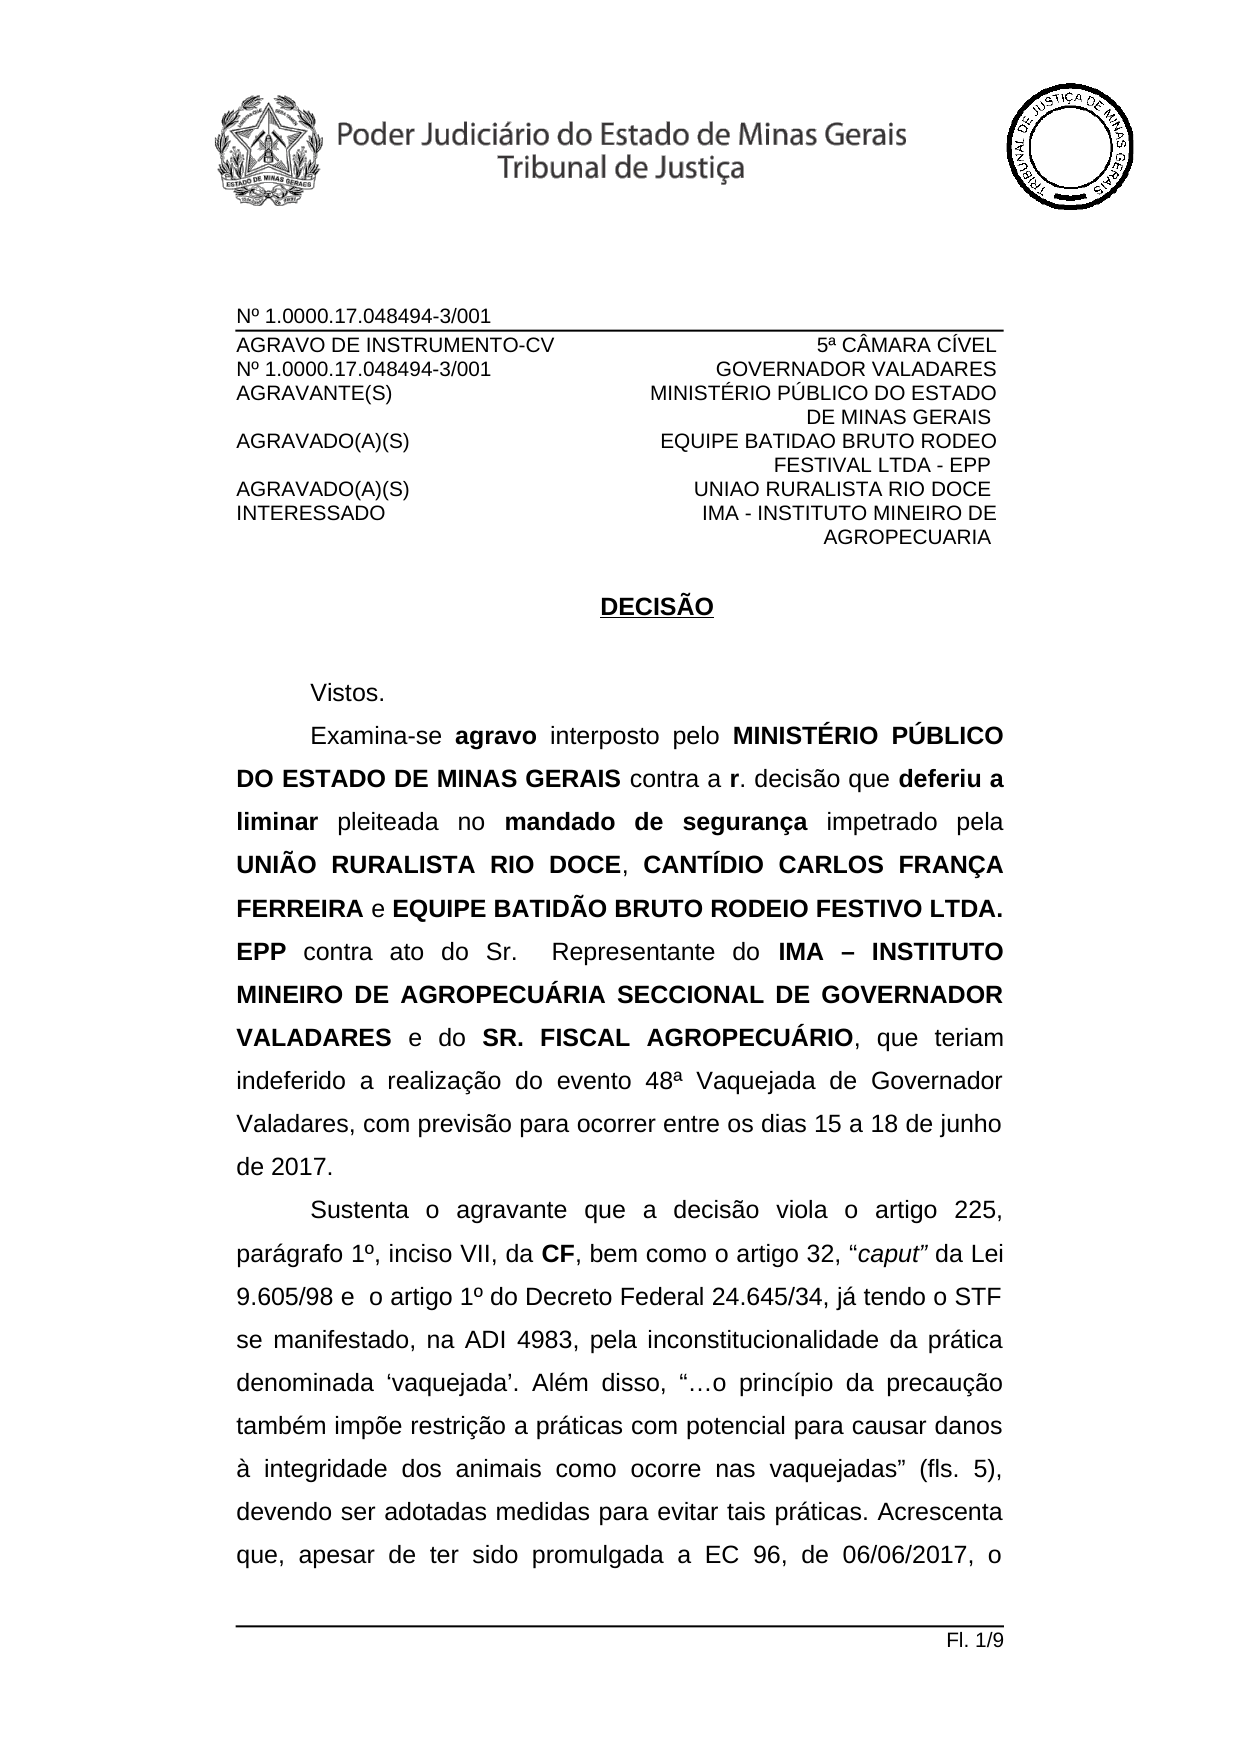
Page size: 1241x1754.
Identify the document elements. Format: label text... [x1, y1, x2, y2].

table_cell MINISTÉRIO PÚBLICO DO ESTADO DE MINAS GERAIS [616, 381, 1004, 429]
table_cell Governador Valadares [616, 357, 1004, 381]
table_cell Interessado [229, 501, 616, 549]
table_cell Agravado(a)(s) [229, 429, 616, 477]
table_header 5ª CÂMARA CÍVEL [616, 333, 1004, 357]
table_cell Agravado(a)(s) [229, 477, 616, 501]
table_cell EQUIPE BATIDAO BRUTO RODEO FESTIVAL LTDA - EPP [616, 429, 1004, 477]
table_cell IMA - INSTITUTO MINEIRO DE AGROPECUARIA [616, 501, 1004, 549]
text Examina-se agravo interposto pelo MINISTÉRIO PÚBLICO DO ESTADO DE MINAS GERAIS contra a r. decisão que deferiu a liminar pleiteada no mandado de segurança impetrado pela UNIÃO RURALISTA RIO DOCE, CANTÍDIO CARLOS FRANÇA FERREIRA e EQUIPE BATIDÃO BRUTO RODEIO FESTIVO LTDA. EPP contra ato do Sr. Representante do IMA – INSTITUTO MINEIRO DE AGROPECUÁRIA SECCIONAL DE GOVERNADOR VALADARES e do SR. FISCAL AGROPECUÁRIO, que teriam indeferido a realização do evento 48ª Vaquejada de Governador Valadares, com previsão para ocorrer entre os dias 15 a 18 de junho de 2017. [236, 721, 1004, 1181]
text DECISÃO [236, 592, 1004, 621]
text Sustenta o agravante que a decisão viola o artigo 225, parágrafo 1º, inciso VII, da CF, bem como o artigo 32, “caput” da Lei 9.605/98 e o artigo 1º do Decreto Federal 24.645/34, já tendo o STF se manifestado, na ADI 4983, pela inconstitucionalidade da prática denominada ‘vaquejada’. Além disso, “…o princípio da precaução também impõe restrição a práticas com potencial para causar danos à integridade dos animais como ocorre nas vaquejadas” (fls. 5), devendo ser adotadas medidas para evitar tais práticas. Acrescenta que, apesar de ter sido promulgada a EC 96, de 06/06/2017, o [236, 1196, 1004, 1569]
text Vistos. [236, 678, 1004, 707]
table_cell Agravante(s) [229, 381, 616, 429]
table_header Agravo de Instrumento-Cv [229, 333, 616, 357]
table_cell UNIAO RURALISTA RIO DOCE [616, 477, 1004, 501]
table_cell Nº 1.0000.17.048494-3/001 [229, 357, 616, 381]
picture [214, 95, 906, 206]
